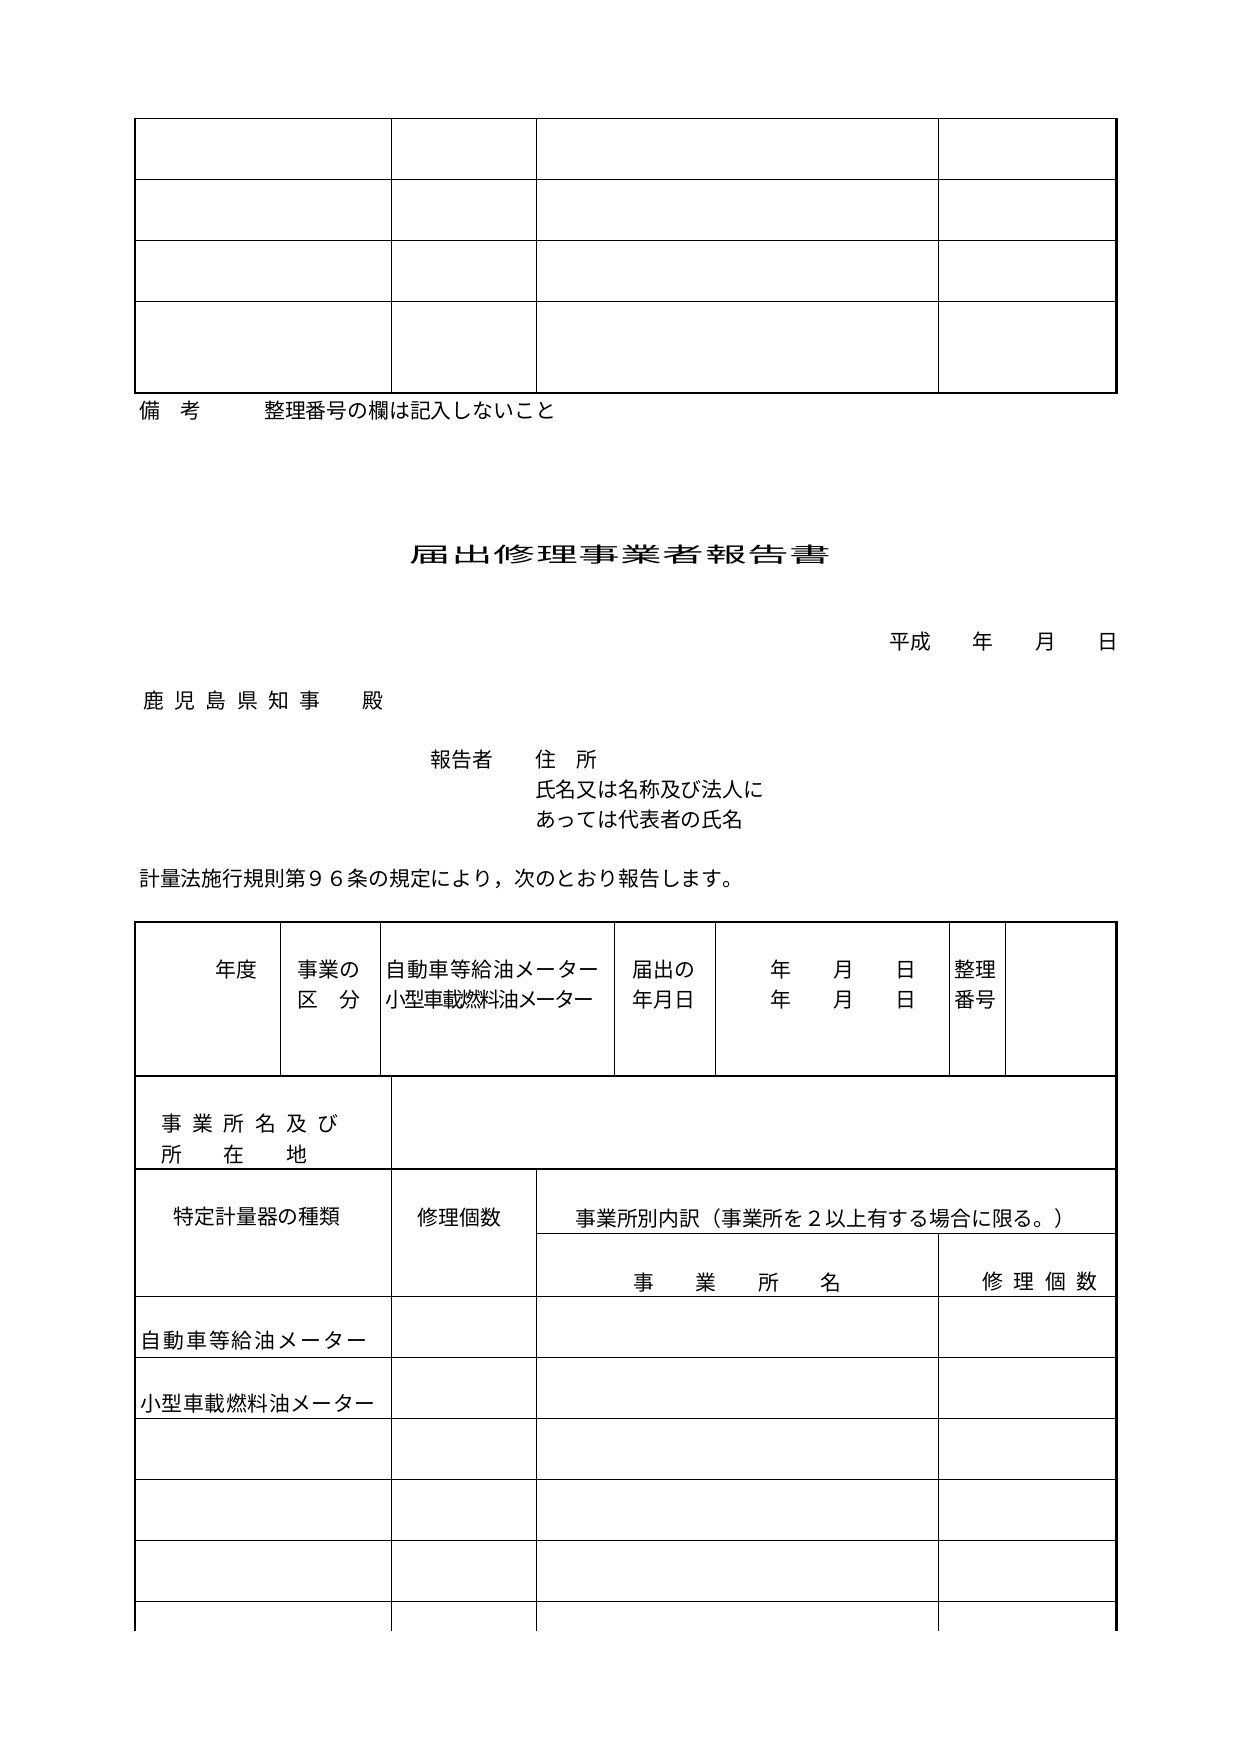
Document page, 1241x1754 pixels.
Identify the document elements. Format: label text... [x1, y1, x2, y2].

table_cell [537, 1358, 938, 1418]
table_header 年度 [136, 923, 280, 1075]
table_cell [392, 241, 536, 301]
table_cell 事 業 所 名 及 び 所 在 地 [136, 1077, 391, 1168]
table_cell [939, 1297, 1115, 1357]
table_cell [392, 302, 536, 392]
table_header [537, 1170, 1115, 1201]
table_cell [537, 1297, 938, 1357]
table_cell [136, 119, 391, 179]
table_cell 事業所別内訳（事業所を２以上有する場合に限る。） [537, 1201, 1115, 1233]
table_cell [136, 180, 391, 240]
table_cell [392, 1602, 536, 1631]
table_cell [537, 1602, 938, 1631]
text 届出修理事業者報告書 [118, 538, 1122, 568]
table_cell [392, 1419, 536, 1479]
table_cell [537, 302, 938, 392]
table_cell [537, 1541, 938, 1601]
table_cell [392, 1077, 1115, 1168]
table_cell [136, 1541, 391, 1601]
table_cell [392, 1358, 536, 1418]
table_header 事業の 区 分 [281, 923, 380, 1075]
table_cell 事 業 所 名 [537, 1234, 938, 1296]
table_cell 小型車載燃料油メーター [136, 1358, 391, 1418]
table_cell [136, 1602, 391, 1631]
text 報告者 住 所 [118, 743, 1122, 773]
table_cell [136, 1480, 391, 1540]
table_cell [939, 119, 1115, 179]
table_header 整理 番号 [950, 923, 1005, 1075]
table_header 届出の 年月日 [615, 923, 715, 1075]
table_header 年 月 日 年 月 日 [716, 923, 949, 1075]
table_cell [392, 119, 536, 179]
table_cell [537, 241, 938, 301]
table_cell [136, 1419, 391, 1479]
table_cell [136, 241, 391, 301]
table_cell 修 理 個 数 [939, 1234, 1115, 1296]
table_cell [939, 1602, 1115, 1631]
table_cell 特定計量器の種類 [136, 1170, 391, 1296]
table_cell [939, 1419, 1115, 1479]
text 備 考 整理番号の欄は記入しないこと [118, 394, 1122, 424]
text あっては代表者の氏名 [118, 803, 1122, 833]
text 鹿 児 島 県 知 事 殿 [118, 684, 1122, 714]
text 氏名又は名称及び法人に [118, 773, 1122, 803]
table_cell [939, 1480, 1115, 1540]
table_cell 修理個数 [392, 1170, 536, 1296]
table_cell [392, 1541, 536, 1601]
table_header 自動車等給油メーター 小型車載燃料油メーター [381, 923, 614, 1075]
table_cell 自動車等給油メーター [136, 1297, 391, 1357]
table_cell [537, 1480, 938, 1540]
table_cell [537, 1419, 938, 1479]
text 計量法施行規則第９６条の規定により，次のとおり報告します。 [118, 862, 1122, 892]
table_cell [392, 180, 536, 240]
table_cell [392, 1480, 536, 1540]
table_cell [939, 180, 1115, 240]
table_cell [537, 180, 938, 240]
table_cell [939, 1358, 1115, 1418]
table_cell [939, 241, 1115, 301]
table_header [1006, 923, 1115, 1075]
table_cell [537, 119, 938, 179]
text 平成 年 月 日 [118, 625, 1122, 656]
table_cell [136, 302, 391, 392]
table_cell [939, 1541, 1115, 1601]
table_cell [392, 1297, 536, 1357]
table_cell [939, 302, 1115, 392]
